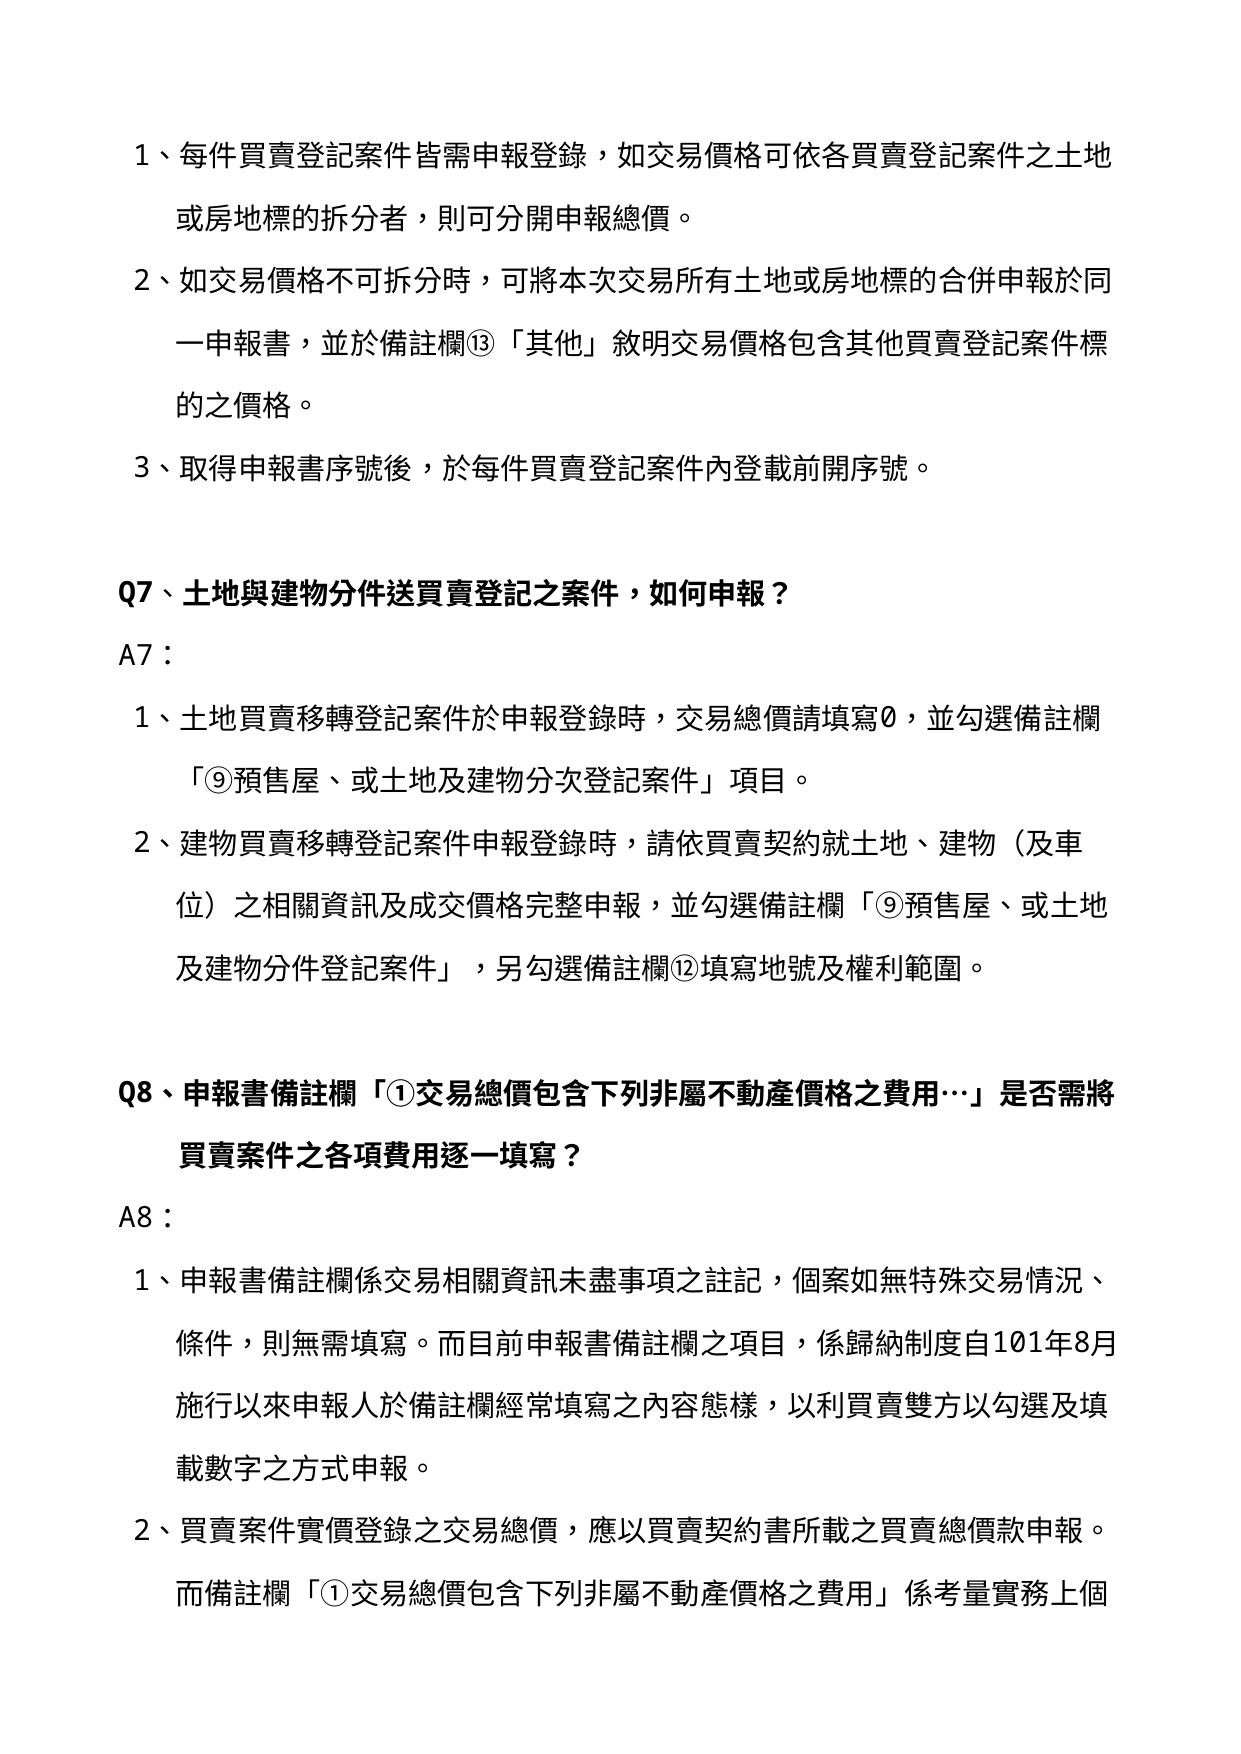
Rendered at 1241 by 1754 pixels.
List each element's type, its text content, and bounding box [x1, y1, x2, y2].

text 3、取得申報書序號後，於每件買賣登記案件內登載前開序號。 [133, 425, 1122, 487]
text 1、申報書備註欄係交易相關資訊未盡事項之註記，個案如無特殊交易情況、條件，則無需填寫。而目前申報書備註欄之項目，係歸納制度自101年8月施行以來申報人於備註欄經常填寫之內容態樣，以利買賣雙方以勾選及填載數字之方式申報。 [133, 1237, 1122, 1487]
text 2、如交易價格不可拆分時，可將本次交易所有土地或房地標的合併申報於同一申報書，並於備註欄⑬「其他」敘明交易價格包含其他買賣登記案件標的之價格。 [133, 237, 1122, 425]
text 1、每件買賣登記案件皆需申報登錄，如交易價格可依各買賣登記案件之土地或房地標的拆分者，則可分開申報總價。 [133, 112, 1122, 237]
text A8： [118, 1175, 1122, 1237]
text 1、土地買賣移轉登記案件於申報登錄時，交易總價請填寫0，並勾選備註欄「⑨預售屋、或土地及建物分次登記案件」項目。 [133, 675, 1122, 800]
text 2、建物買賣移轉登記案件申報登錄時，請依買賣契約就土地、建物（及車位）之相關資訊及成交價格完整申報，並勾選備註欄「⑨預售屋、或土地及建物分件登記案件」，另勾選備註欄⑫填寫地號及權利範圍。 [133, 800, 1122, 987]
text A7： [118, 612, 1122, 675]
text Q7、土地與建物分件送買賣登記之案件，如何申報？ [118, 550, 1122, 612]
text 2、買賣案件實價登錄之交易總價，應以買賣契約書所載之買賣總價款申報。而備註欄「①交易總價包含下列非屬不動產價格之費用」係考量實務上個 [133, 1487, 1122, 1612]
text Q8、申報書備註欄「①交易總價包含下列非屬不動產價格之費用…」是否需將買賣案件之各項費用逐一填寫？ [118, 1050, 1122, 1175]
